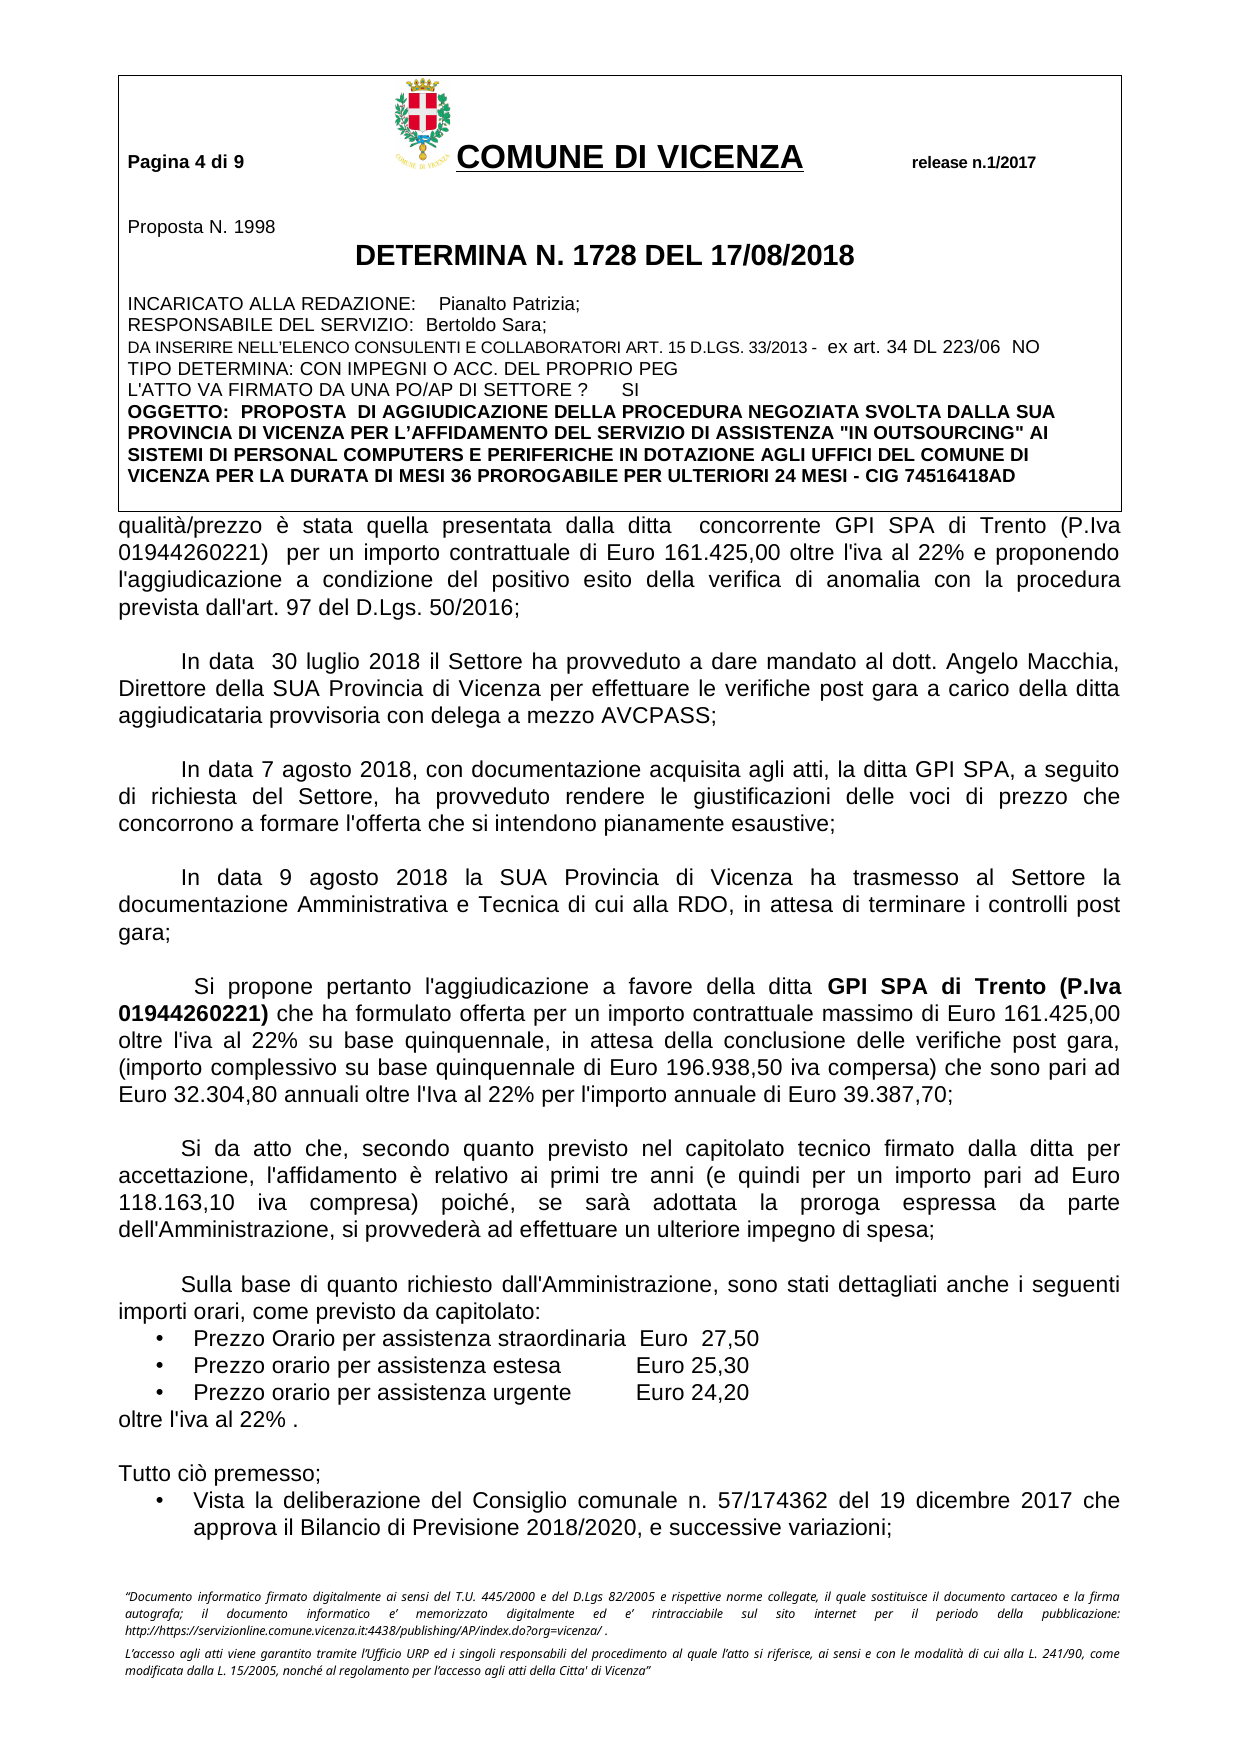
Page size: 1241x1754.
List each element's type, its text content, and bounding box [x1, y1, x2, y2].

list Prezzo Orario per assistenza straordinaria Euro 27,50 [156, 1324, 1122, 1351]
list Vista la deliberazione del Consiglio comunale n. 57/174362 del 19 dicembre 2017 che approva il Bilancio di Previsione 2018/2020, e successive variazioni; [156, 1487, 1122, 1541]
text qualità/prezzo è stata quella presentata dalla ditta concorrente GPI SPA di Trento (P.Iva 01944260221) per un importo contrattuale di Euro 161.425,00 oltre l'iva al 22% e proponendo l'aggiudicazione a condizione del positivo esito della verifica di anomalia con la procedura prevista dall'art. 97 del D.Lgs. 50/2016; [118, 512, 1122, 620]
text In data 30 luglio 2018 il Settore ha provveduto a dare mandato al dott. Angelo Macchia, Direttore della SUA Provincia di Vicenza per effettuare le verifiche post gara a carico della ditta aggiudicataria provvisoria con delega a mezzo AVCPASS; [118, 647, 1122, 728]
text In data 7 agosto 2018, con documentazione acquisita agli atti, la ditta GPI SPA, a seguito di richiesta del Settore, ha provveduto rendere le giustificazioni delle voci di prezzo che concorrono a formare l'offerta che si intendono pianamente esaustive; [118, 755, 1122, 837]
text Si da atto che, secondo quanto previsto nel capitolato tecnico firmato dalla ditta per accettazione, l'affidamento è relativo ai primi tre anni (e quindi per un importo pari ad Euro 118.163,10 iva compresa) poiché, se sarà adottata la proroga espressa da parte dell'Amministrazione, si provvederà ad effettuare un ulteriore impegno di spesa; [118, 1134, 1122, 1243]
list Prezzo orario per assistenza estesa Euro 25,30 [156, 1351, 1122, 1378]
picture [394, 78, 451, 169]
text Sulla base di quanto richiesto dall'Amministrazione, sono stati dettagliati anche i seguenti importi orari, come previsto da capitolato: [118, 1270, 1122, 1324]
text oltre l'iva al 22% . [118, 1405, 1122, 1432]
text Tutto ciò premesso; [118, 1459, 1122, 1487]
text Si propone pertanto l'aggiudicazione a favore della ditta GPI SPA di Trento (P.Iva 01944260221) che ha formulato offerta per un importo contrattuale massimo di Euro 161.425,00 oltre l'iva al 22% su base quinquennale, in attesa della conclusione delle verifiche post gara, (importo complessivo su base quinquennale di Euro 196.938,50 iva compersa) che sono pari ad Euro 32.304,80 annuali oltre l'Iva al 22% per l'importo annuale di Euro 39.387,70; [118, 972, 1122, 1107]
list Prezzo orario per assistenza urgente Euro 24,20 [156, 1378, 1122, 1405]
text In data 9 agosto 2018 la SUA Provincia di Vicenza ha trasmesso al Settore la documentazione Amministrativa e Tecnica di cui alla RDO, in attesa di terminare i controlli post gara; [118, 864, 1122, 945]
